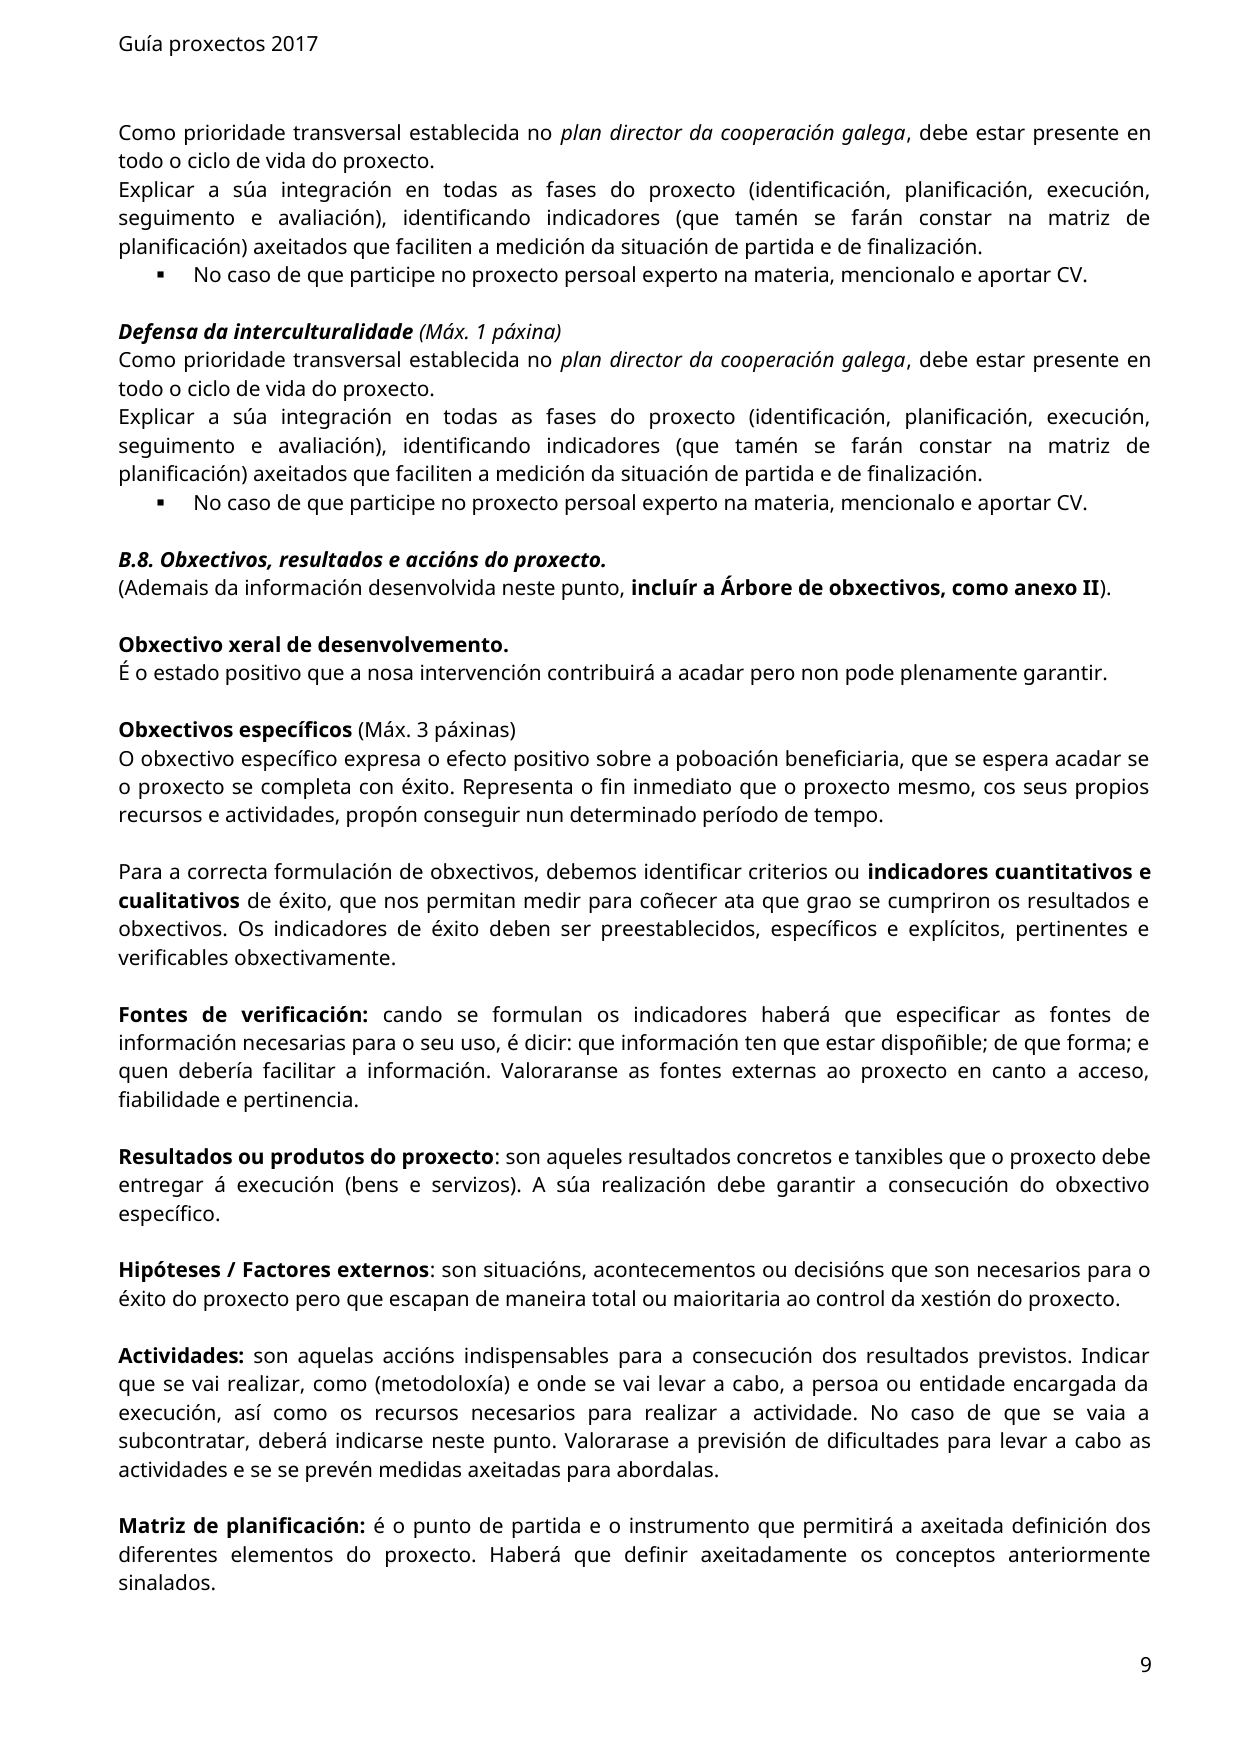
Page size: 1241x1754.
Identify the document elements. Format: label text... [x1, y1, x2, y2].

text Hipóteses / Factores externos: son situacións, acontecementos ou decisións que son necesarios para o éxito do proxecto pero que escapan de maneira total ou maioritaria ao control da xestión do proxecto. [118, 1256, 1152, 1312]
text Obxectivo xeral de desenvolvemento. [118, 630, 1152, 658]
text (Ademais da información desenvolvida neste punto, incluír a Árbore de obxectivos, como anexo II). [118, 573, 1152, 602]
text Resultados ou produtos do proxecto: son aqueles resultados concretos e tanxibles que o proxecto debe entregar á execución (bens e servizos). A súa realización debe garantir a consecución do obxectivo específico. [118, 1142, 1152, 1227]
text Matriz de planificación: é o punto de partida e o instrumento que permitirá a axeitada definición dos diferentes elementos do proxecto. Haberá que definir axeitadamente os conceptos anteriormente sinalados. [118, 1512, 1152, 1597]
text Fontes de verificación: cando se formulan os indicadores haberá que especificar as fontes de información necesarias para o seu uso, é dicir: que información ten que estar dispoñible; de que forma; e quen debería facilitar a información. Valoraranse as fontes externas ao proxecto en canto a acceso, fiabilidade e pertinencia. [118, 1000, 1152, 1113]
text Actividades: son aquelas accións indispensables para a consecución dos resultados previstos. Indicar que se vai realizar, como (metodoloxía) e onde se vai levar a cabo, a persoa ou entidade encargada da execución, así como os recursos necesarios para realizar a actividade. No caso de que se vaia a subcontratar, deberá indicarse neste punto. Valorarase a previsión de dificultades para levar a cabo as actividades e se se prevén medidas axeitadas para abordalas. [118, 1341, 1152, 1483]
list No caso de que participe no proxecto persoal experto na materia, mencionalo e aportar CV. [156, 488, 1152, 516]
text Para a correcta formulación de obxectivos, debemos identificar criterios ou indicadores cuantitativos e cualitativos de éxito, que nos permitan medir para coñecer ata que grao se cumpriron os resultados e obxectivos. Os indicadores de éxito deben ser preestablecidos, específicos e explícitos, pertinentes e verificables obxectivamente. [118, 857, 1152, 971]
text É o estado positivo que a nosa intervención contribuirá a acadar pero non pode plenamente garantir. [118, 658, 1152, 687]
text Como prioridade transversal establecida no plan director da cooperación galega, debe estar presente en todo o ciclo de vida do proxecto. [118, 118, 1152, 175]
text Defensa da interculturalidade (Máx. 1 páxina) [118, 317, 1152, 346]
text Explicar a súa integración en todas as fases do proxecto (identificación, planificación, execución, seguimento e avaliación), identificando indicadores (que tamén se farán constar na matriz de planificación) axeitados que faciliten a medición da situación de partida e de finalización. [118, 402, 1152, 488]
text B.8. Obxectivos, resultados e accións do proxecto. [118, 545, 1149, 573]
text Como prioridade transversal establecida no plan director da cooperación galega, debe estar presente en todo o ciclo de vida do proxecto. [118, 346, 1152, 402]
text O obxectivo específico expresa o efecto positivo sobre a poboación beneficiaria, que se espera acadar se o proxecto se completa con éxito. Representa o fin inmediato que o proxecto mesmo, cos seus propios recursos e actividades, propón conseguir nun determinado período de tempo. [118, 744, 1152, 829]
text Obxectivos específicos (Máx. 3 páxinas) [118, 715, 1152, 744]
text Explicar a súa integración en todas as fases do proxecto (identificación, planificación, execución, seguimento e avaliación), identificando indicadores (que tamén se farán constar na matriz de planificación) axeitados que faciliten a medición da situación de partida e de finalización. [118, 175, 1152, 260]
list No caso de que participe no proxecto persoal experto na materia, mencionalo e aportar CV. [156, 260, 1152, 289]
